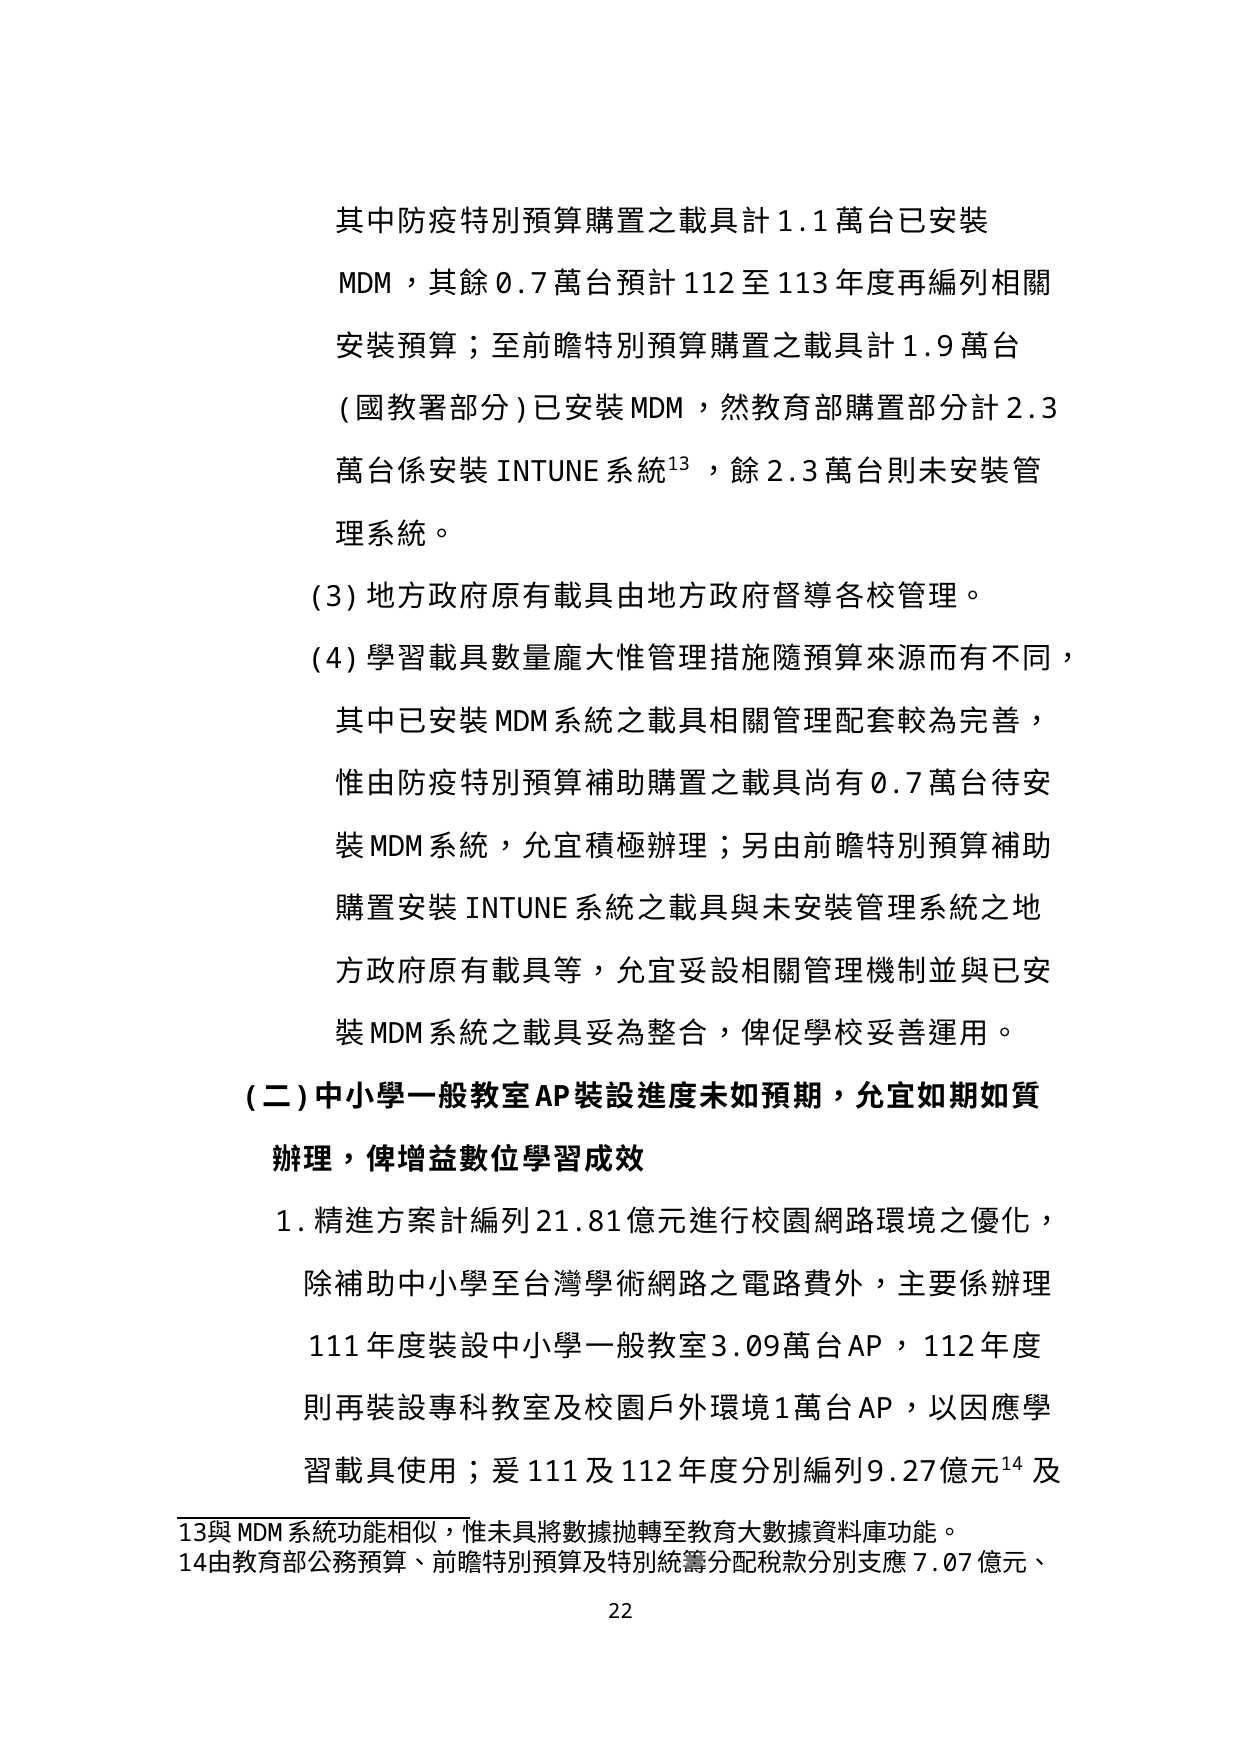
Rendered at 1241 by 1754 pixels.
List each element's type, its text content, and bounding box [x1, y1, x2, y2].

text (3)地方政府原有載具由地方政府督導各校管理。 [295, 552, 1063, 615]
text (4)學習載具數量龐大惟管理措施隨預算來源而有不同，其中已安裝MDM系統之載具相關管理配套較為完善，惟由防疫特別預算補助購置之載具尚有0.7萬台待安裝MDM系統，允宜積極辦理；另由前瞻特別預算補助購置安裝INTUNE系統之載具與未安裝管理系統之地方政府原有載具等，允宜妥設相關管理機制並與已安裝MDM系統之載具妥為整合，俾促學校妥善運用。 [295, 615, 1063, 1052]
text 由教育部公務預算、前瞻特別預算及特別統籌分配稅款分別支應7.07億元、 [177, 1548, 1063, 1577]
text 其中防疫特別預算購置之載具計1.1萬台已安裝MDM，其餘0.7萬台預計112至113年度再編列相關安裝預算；至前瞻特別預算購置之載具計1.9萬台(國教署部分)已安裝MDM，然教育部購置部分計2.3萬台係安裝INTUNE系統，餘2.3萬台則未安裝管理系統。 [295, 177, 1063, 552]
text 與MDM系統功能相似，惟未具將數據抛轉至教育大數據資料庫功能。 [177, 1518, 1063, 1548]
text (二)中小學一般教室AP裝設進度未如預期，允宜如期如質辦理，俾增益數位學習成效 [236, 1052, 1063, 1177]
text 1.精進方案計編列21.81億元進行校園網路環境之優化，除補助中小學至台灣學術網路之電路費外，主要係辦理111年度裝設中小學一般教室3.09萬台AP，112年度則再裝設專科教室及校園戶外環境1萬台AP，以因應學習載具使用；爰111及112年度分別編列9.27億元及6.02億元以擴充及維運校園網路環境。 [266, 1177, 1063, 1490]
